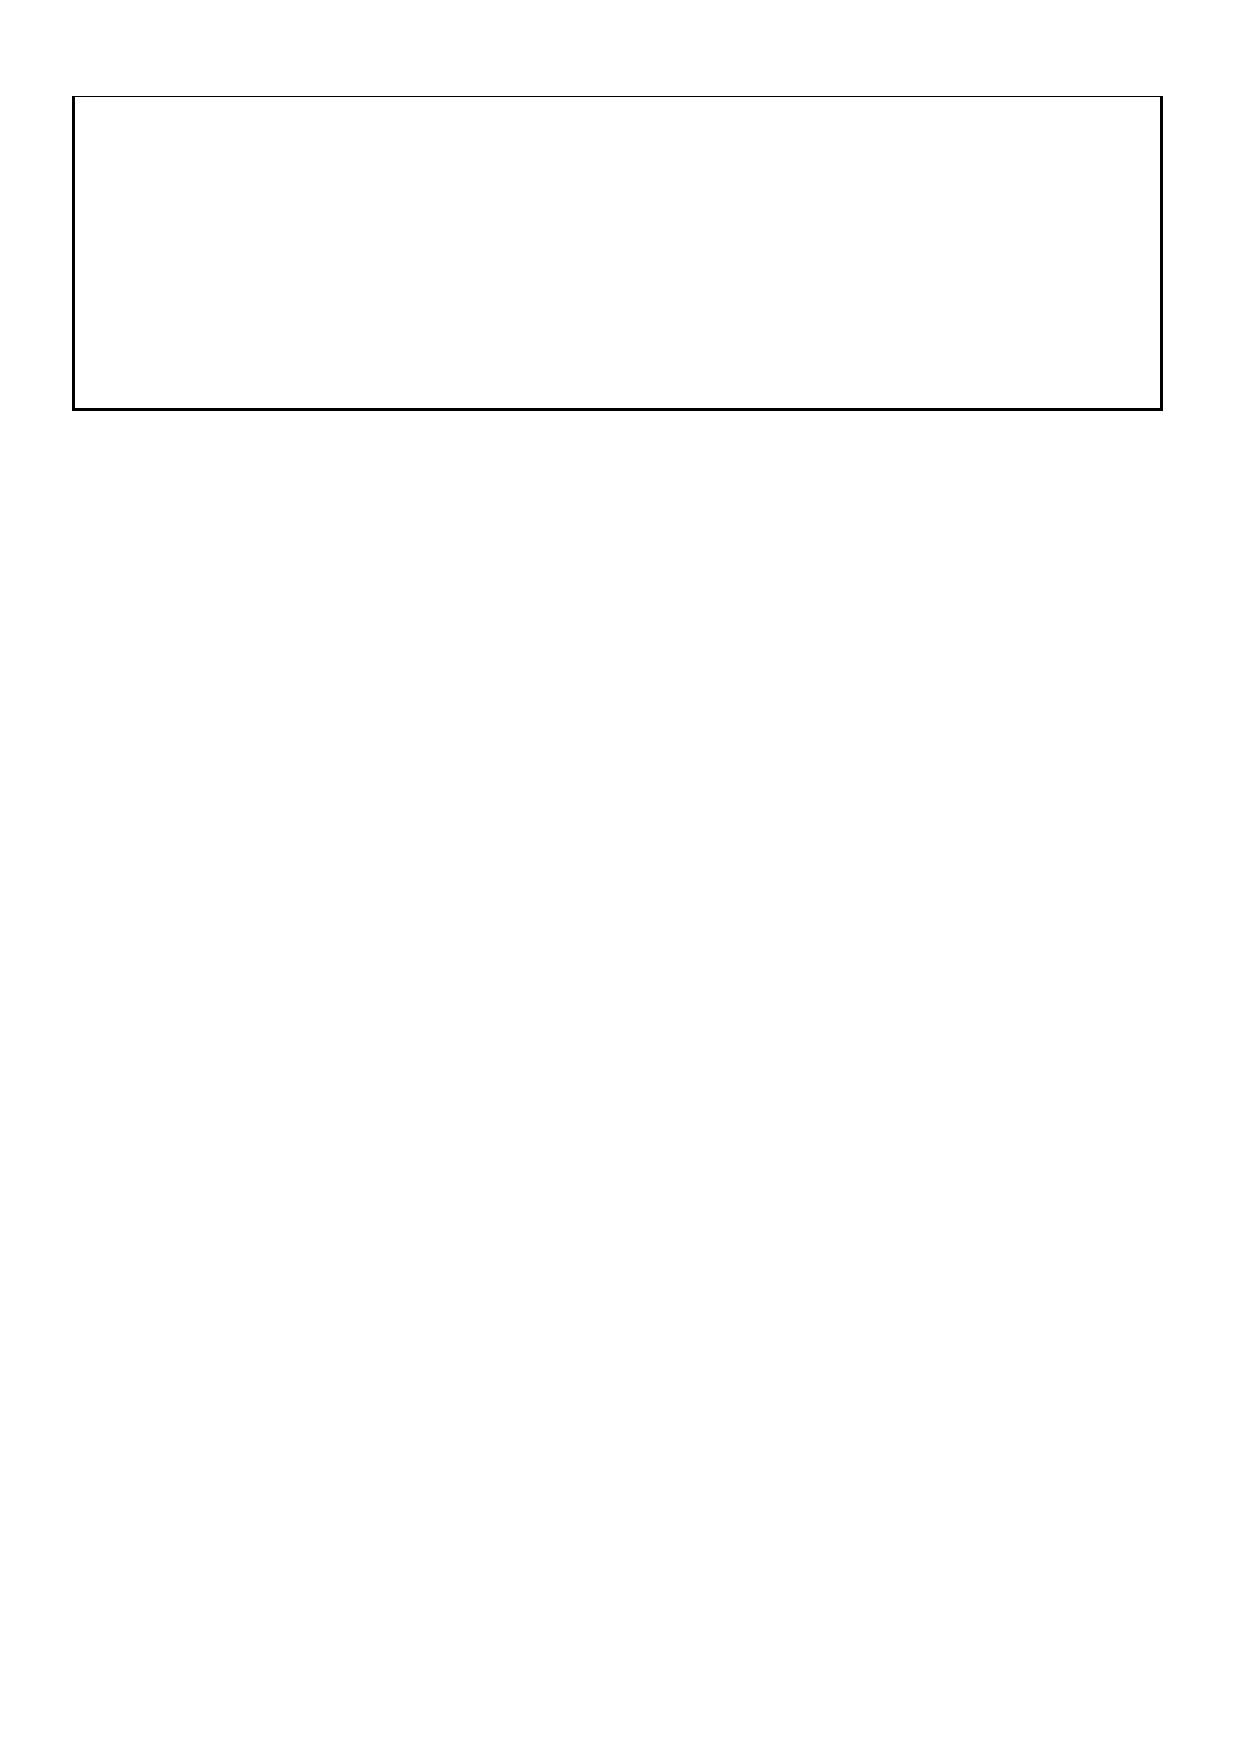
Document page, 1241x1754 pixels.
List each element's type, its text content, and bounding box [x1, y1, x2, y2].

table_cell 七、其他：（個案處理經驗） [75, 97, 1160, 408]
